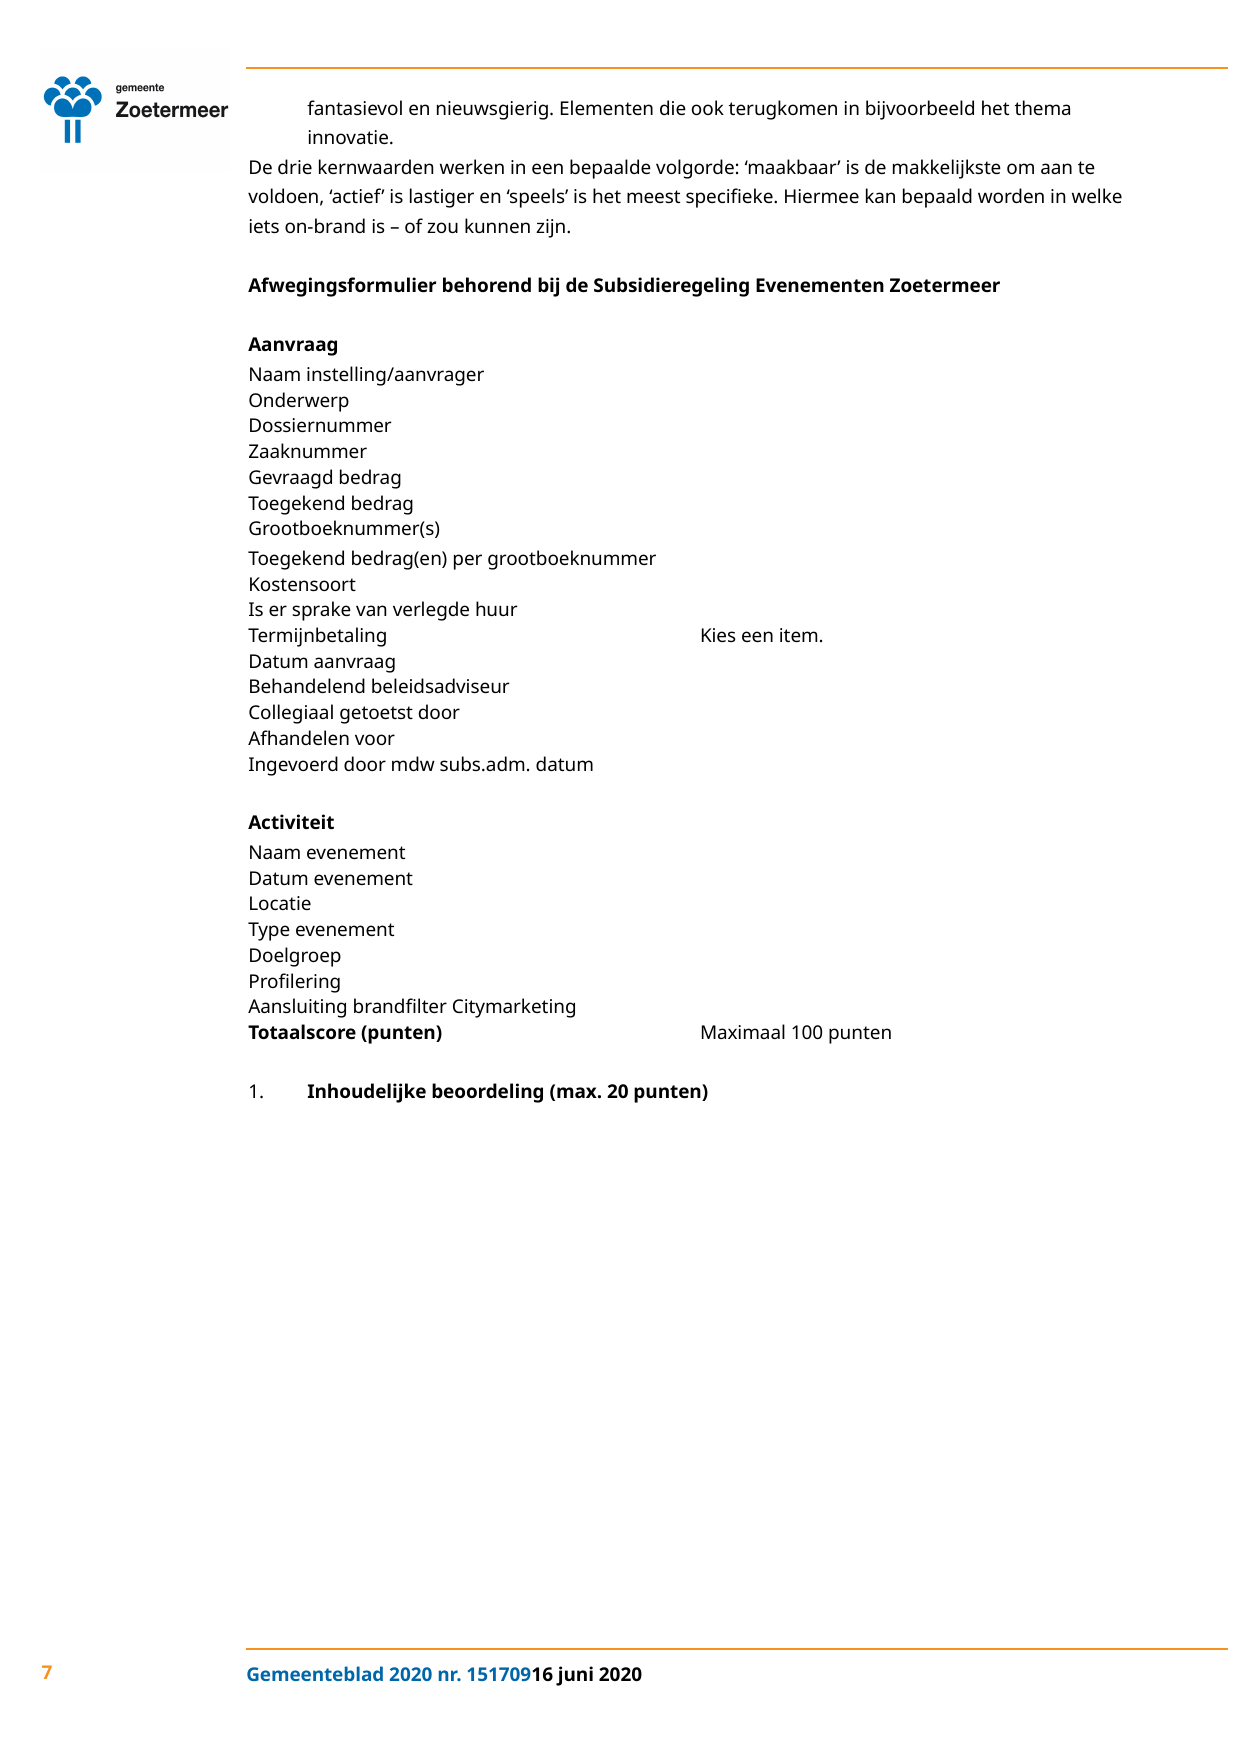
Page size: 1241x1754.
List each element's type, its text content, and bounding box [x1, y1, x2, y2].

table_cell [700, 674, 1152, 699]
table_cell Is er sprake van verlegde huur [248, 597, 700, 622]
table_cell Maximaal 100 punten [700, 1019, 1152, 1045]
table_cell [700, 571, 1152, 597]
table_cell [700, 387, 1152, 413]
table_cell Kostensoort [248, 571, 700, 597]
table_cell [700, 891, 1152, 916]
table_cell [700, 751, 1152, 777]
table_cell [700, 413, 1152, 438]
table_cell Afhandelen voor [248, 725, 700, 751]
text Activiteit [248, 809, 1152, 835]
table_cell Totaalscore (punten) [248, 1019, 700, 1045]
table_cell Toegekend bedrag [248, 490, 700, 516]
table_cell Gevraagd bedrag [248, 464, 700, 490]
table_cell [700, 942, 1152, 968]
text De drie kernwaarden werken in een bepaalde volgorde: ‘maakbaar’ is de makkelijkste om aan te voldoen, ‘actief’ is lastiger en ‘speels’ is het meest specifieke. Hiermee kan bepaald worden in welke iets on-brand is – of zou kunnen zijn. [248, 154, 1152, 239]
text Afwegingsformulier behorend bij de Subsidieregeling Evenementen Zoetermeer [248, 272, 1152, 298]
table_cell [700, 597, 1152, 622]
table_cell Type evenement [248, 916, 700, 942]
table_cell Profilering [248, 968, 700, 993]
table_cell Ingevoerd door mdw subs.adm. datum [248, 751, 700, 777]
table_header Naam evenement [248, 839, 700, 865]
table_cell [700, 916, 1152, 942]
table_cell Doelgroep [248, 942, 700, 968]
table_cell Onderwerp [248, 387, 700, 413]
text Aanvraag [248, 331, 1152, 357]
table_cell Datum aanvraag [248, 648, 700, 674]
table_cell [700, 516, 1152, 571]
table_cell [700, 725, 1152, 751]
table_cell Kies een item. [700, 622, 1152, 648]
table_header Naam instelling/aanvrager [248, 361, 700, 387]
table_cell Collegiaal getoetst door [248, 700, 700, 725]
table_cell [700, 994, 1152, 1019]
list Inhoudelijke beoordeling (max. 20 punten) [248, 1078, 1152, 1103]
table_cell [700, 700, 1152, 725]
table_header [700, 361, 1152, 387]
table_cell Locatie [248, 891, 700, 916]
table_cell Datum evenement [248, 865, 700, 891]
table_cell Behandelend beleidsadviseur [248, 674, 700, 699]
table_cell [700, 438, 1152, 464]
table_cell [700, 865, 1152, 891]
table_cell [700, 464, 1152, 490]
list fantasievol en nieuwsgierig. Elementen die ook terugkomen in bijvoorbeeld het thema innovatie. [248, 95, 1152, 150]
table_cell Termijnbetaling [248, 622, 700, 648]
table_cell Zaaknummer [248, 438, 700, 464]
table_cell [700, 968, 1152, 993]
table_cell Grootboeknummer(s) Toegekend bedrag(en) per grootboeknummer [248, 516, 700, 571]
table_cell [700, 490, 1152, 516]
table_cell Aansluiting brandfilter Citymarketing [248, 994, 700, 1019]
picture [41, 47, 231, 172]
table_cell [700, 648, 1152, 674]
table_cell Dossiernummer [248, 413, 700, 438]
table_header [700, 839, 1152, 865]
